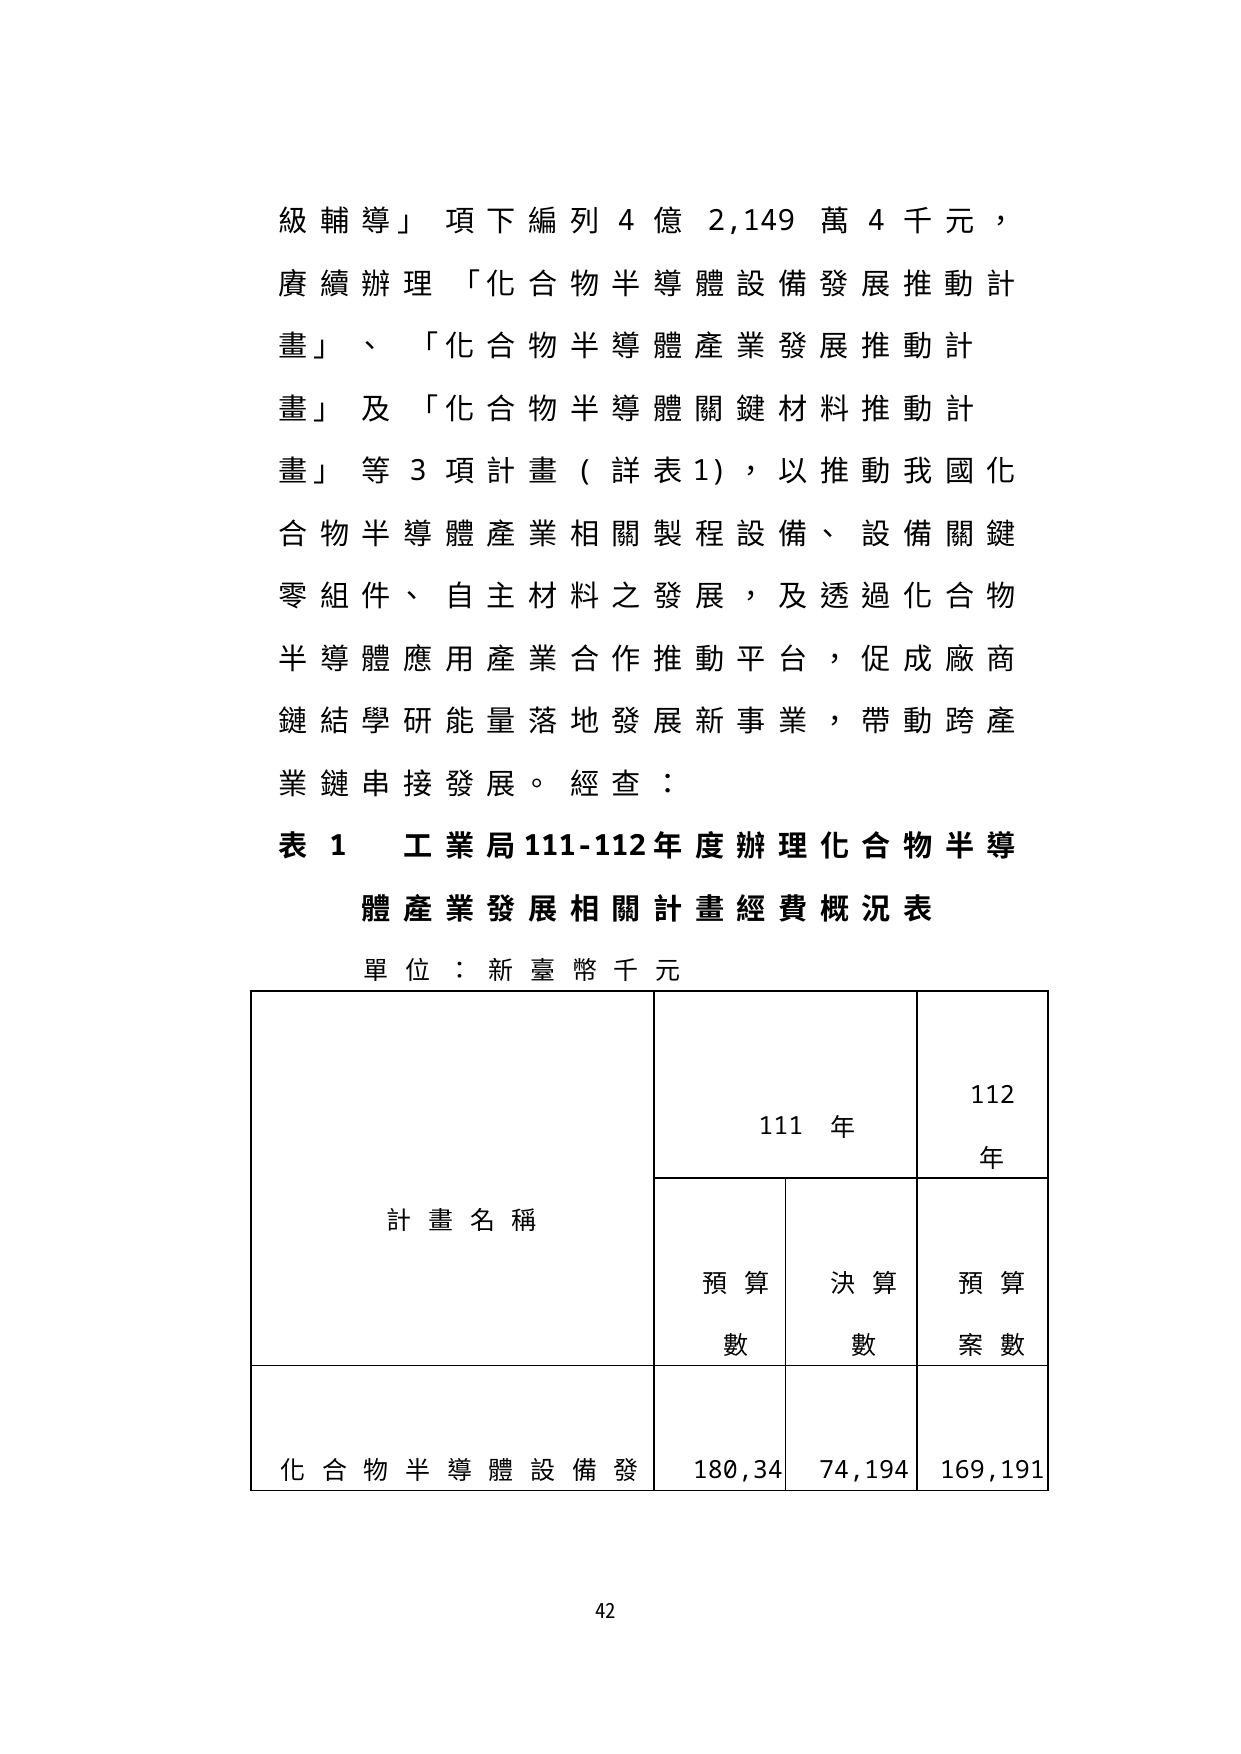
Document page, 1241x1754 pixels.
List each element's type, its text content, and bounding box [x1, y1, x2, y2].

text 表1 工業局111-112年度辦理化合物半導體產業發展相關計畫經費概況表 單位：新臺幣千元 [244, 802, 1022, 990]
table_cell 預算數 [655, 1179, 785, 1365]
table_header 112年 [918, 992, 1047, 1177]
table_cell 預算案數 [918, 1179, 1047, 1365]
table_header 計畫名稱 [252, 992, 653, 1365]
text 級輔導」項下編列4億2,149萬4千元，賡續辦理「化合物半導體設備發展推動計畫」、「化合物半導體產業發展推動計畫」及「化合物半導體關鍵材料推動計畫」等3項計畫(詳表1)，以推動我國化合物半導體產業相關製程設備、設備關鍵零組件、自主材料之發展，及透過化合物半導體應用產業合作推動平台，促成廠商鏈結學研能量落地發展新事業，帶動跨產業鏈串接發展。經查： [248, 177, 1022, 802]
table_cell 74,194 [786, 1366, 916, 1490]
table_cell 169,191 [918, 1366, 1047, 1490]
table_header 111年 [655, 992, 916, 1177]
table_cell 化合物半導體設備發 [252, 1366, 653, 1490]
table_cell 決算數 [786, 1179, 916, 1365]
table_cell 180,34 [655, 1366, 785, 1490]
